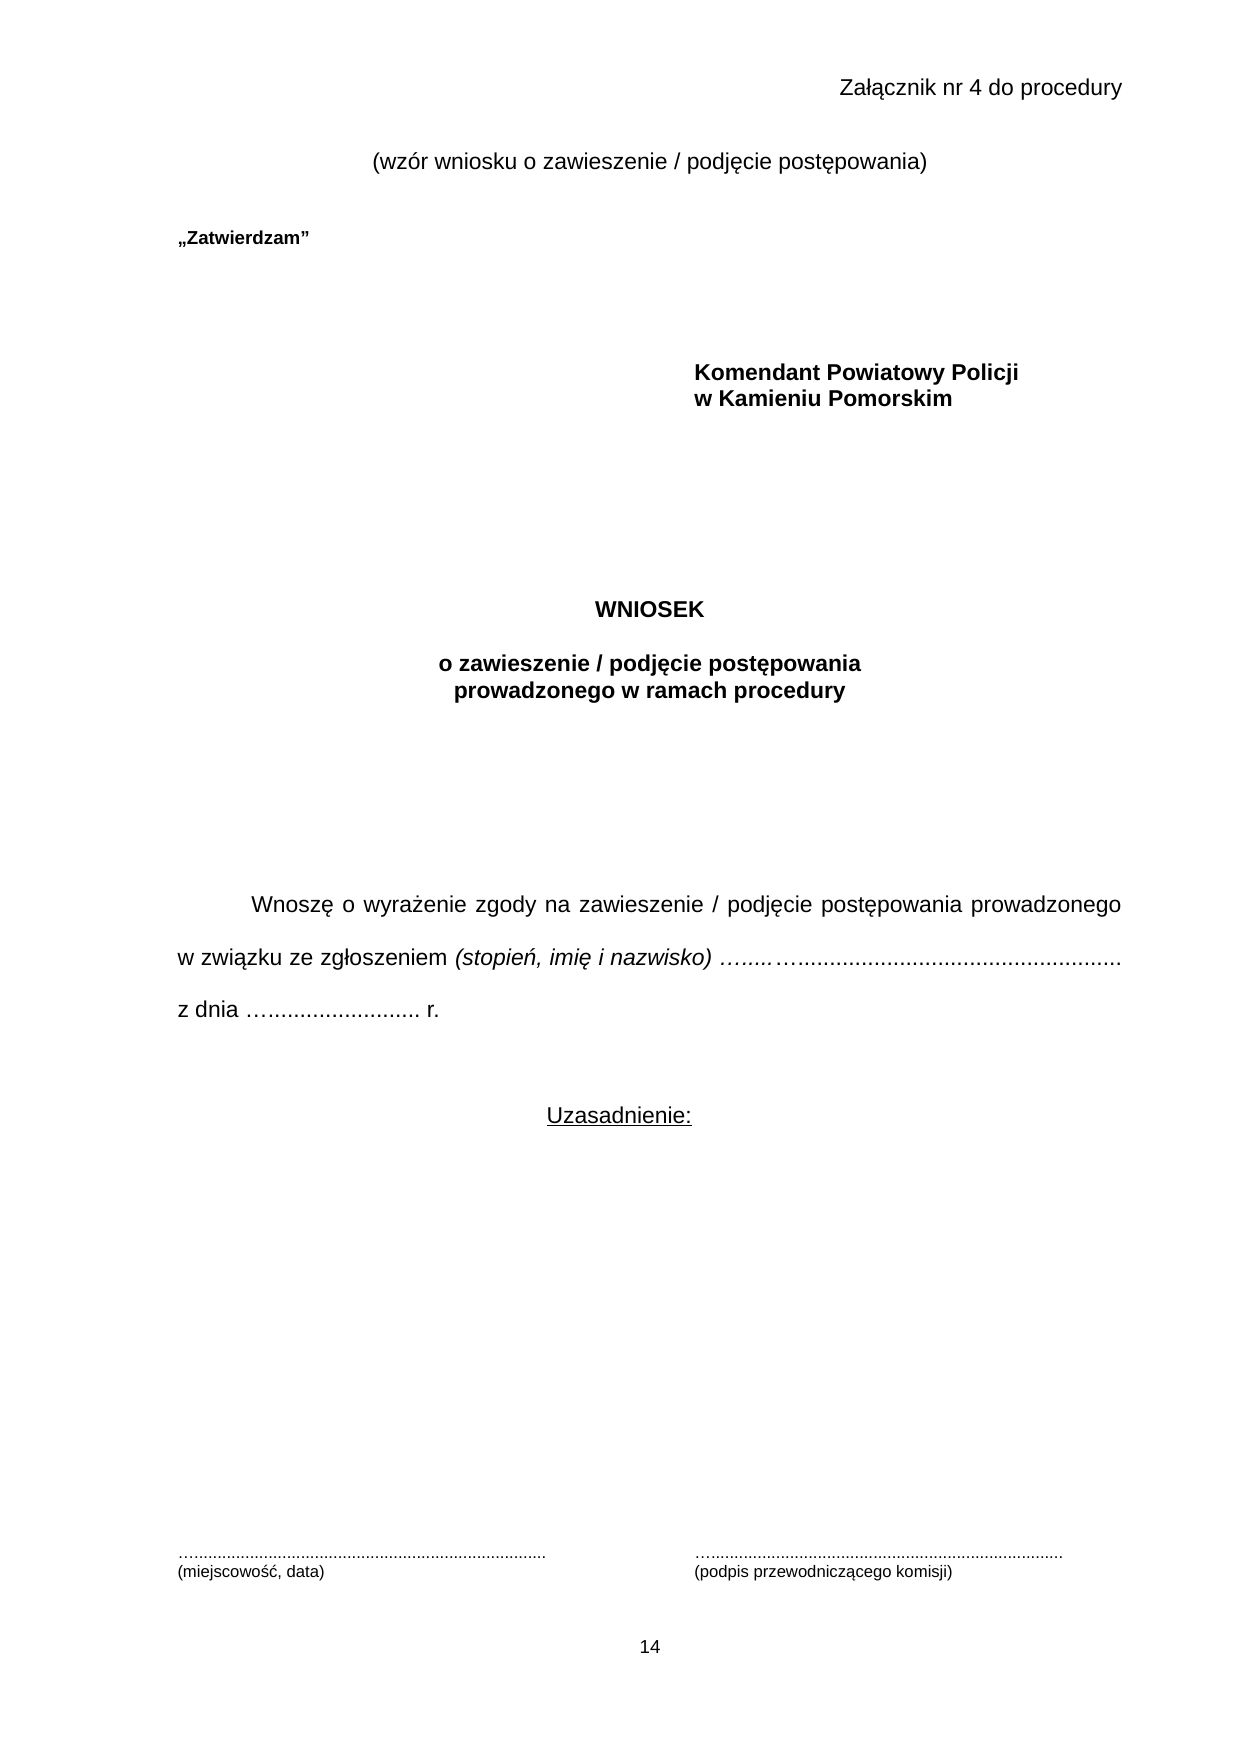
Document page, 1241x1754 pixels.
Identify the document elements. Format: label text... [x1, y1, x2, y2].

text (miejscowość, data) (podpis przewodniczącego komisji) [177, 1562, 1122, 1581]
text WNIOSEK [177, 596, 1122, 622]
text prowadzonego w ramach procedury [177, 677, 1122, 703]
text „Zatwierdzam” [177, 227, 1122, 249]
text w Kamieniu Pomorskim [620, 385, 1122, 412]
list …............................................................................ …............................................................................ [177, 1543, 1122, 1562]
text Wnoszę o wyrażenie zgody na zawieszenie / podjęcie postępowania prowadzonego w związku ze zgłoszeniem (stopień, imię i nazwisko) ….....…................................................... z dnia …........................ r. [177, 891, 1122, 1023]
text o zawieszenie / podjęcie postępowania [177, 650, 1122, 677]
text Załącznik nr 4 do procedury [620, 74, 1122, 100]
text Uzasadnienie: [473, 1102, 1122, 1128]
text Komendant Powiatowy Policji [620, 359, 1122, 385]
text (wzór wniosku o zawieszenie / podjęcie postępowania) [177, 148, 1122, 174]
